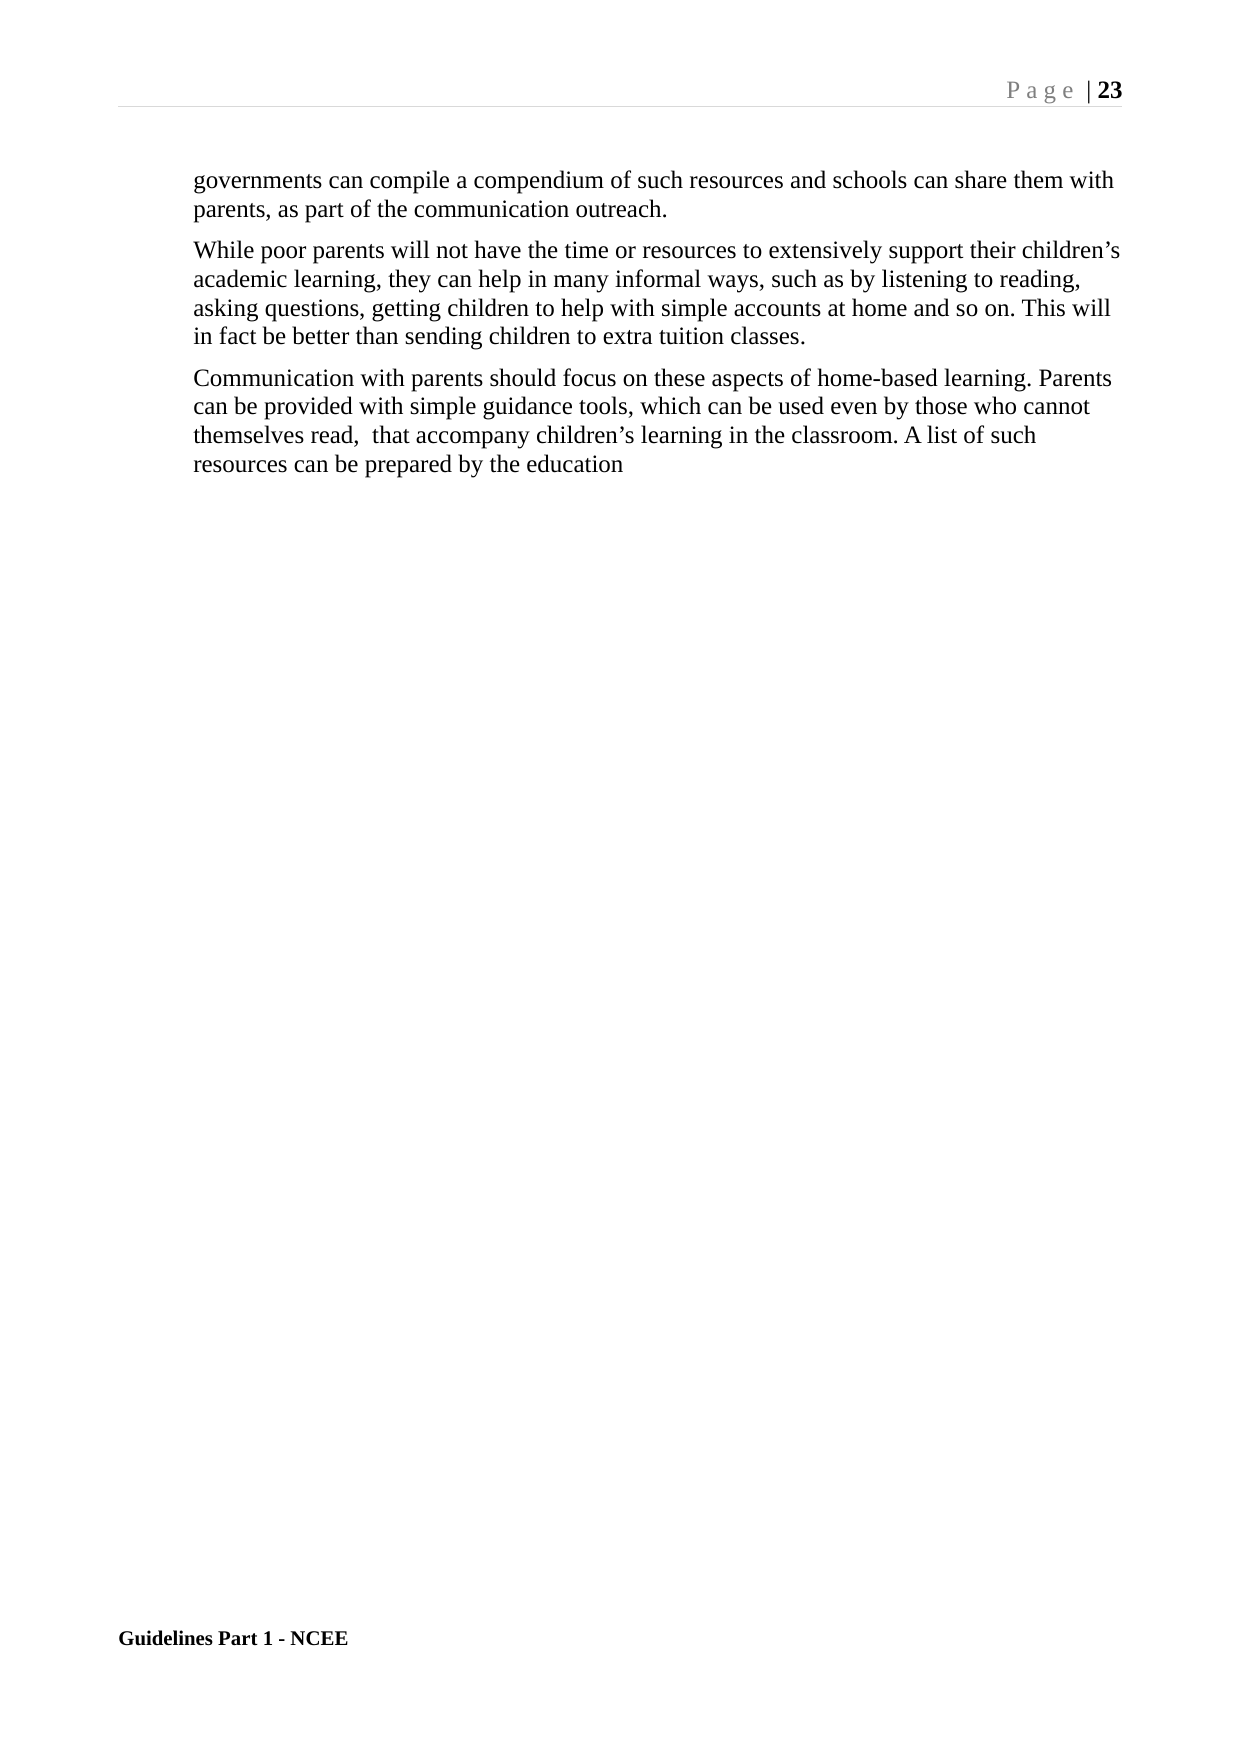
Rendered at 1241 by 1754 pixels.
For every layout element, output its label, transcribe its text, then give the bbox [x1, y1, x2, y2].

text Communication with parents should focus on these aspects of home-based learning. Parents can be provided with simple guidance tools, which can be used even by those who cannot themselves read, that accompany children’s learning in the classroom. A list of such resources can be prepared by the education [193, 363, 1122, 478]
text governments can compile a compendium of such resources and schools can share them with parents, as part of the communication outreach. [193, 165, 1122, 223]
text While poor parents will not have the time or resources to extensively support their children’s academic learning, they can help in many informal ways, such as by listening to reading, asking questions, getting children to help with simple accounts at home and so on. This will in fact be better than sending children to extra tuition classes. [193, 235, 1122, 350]
